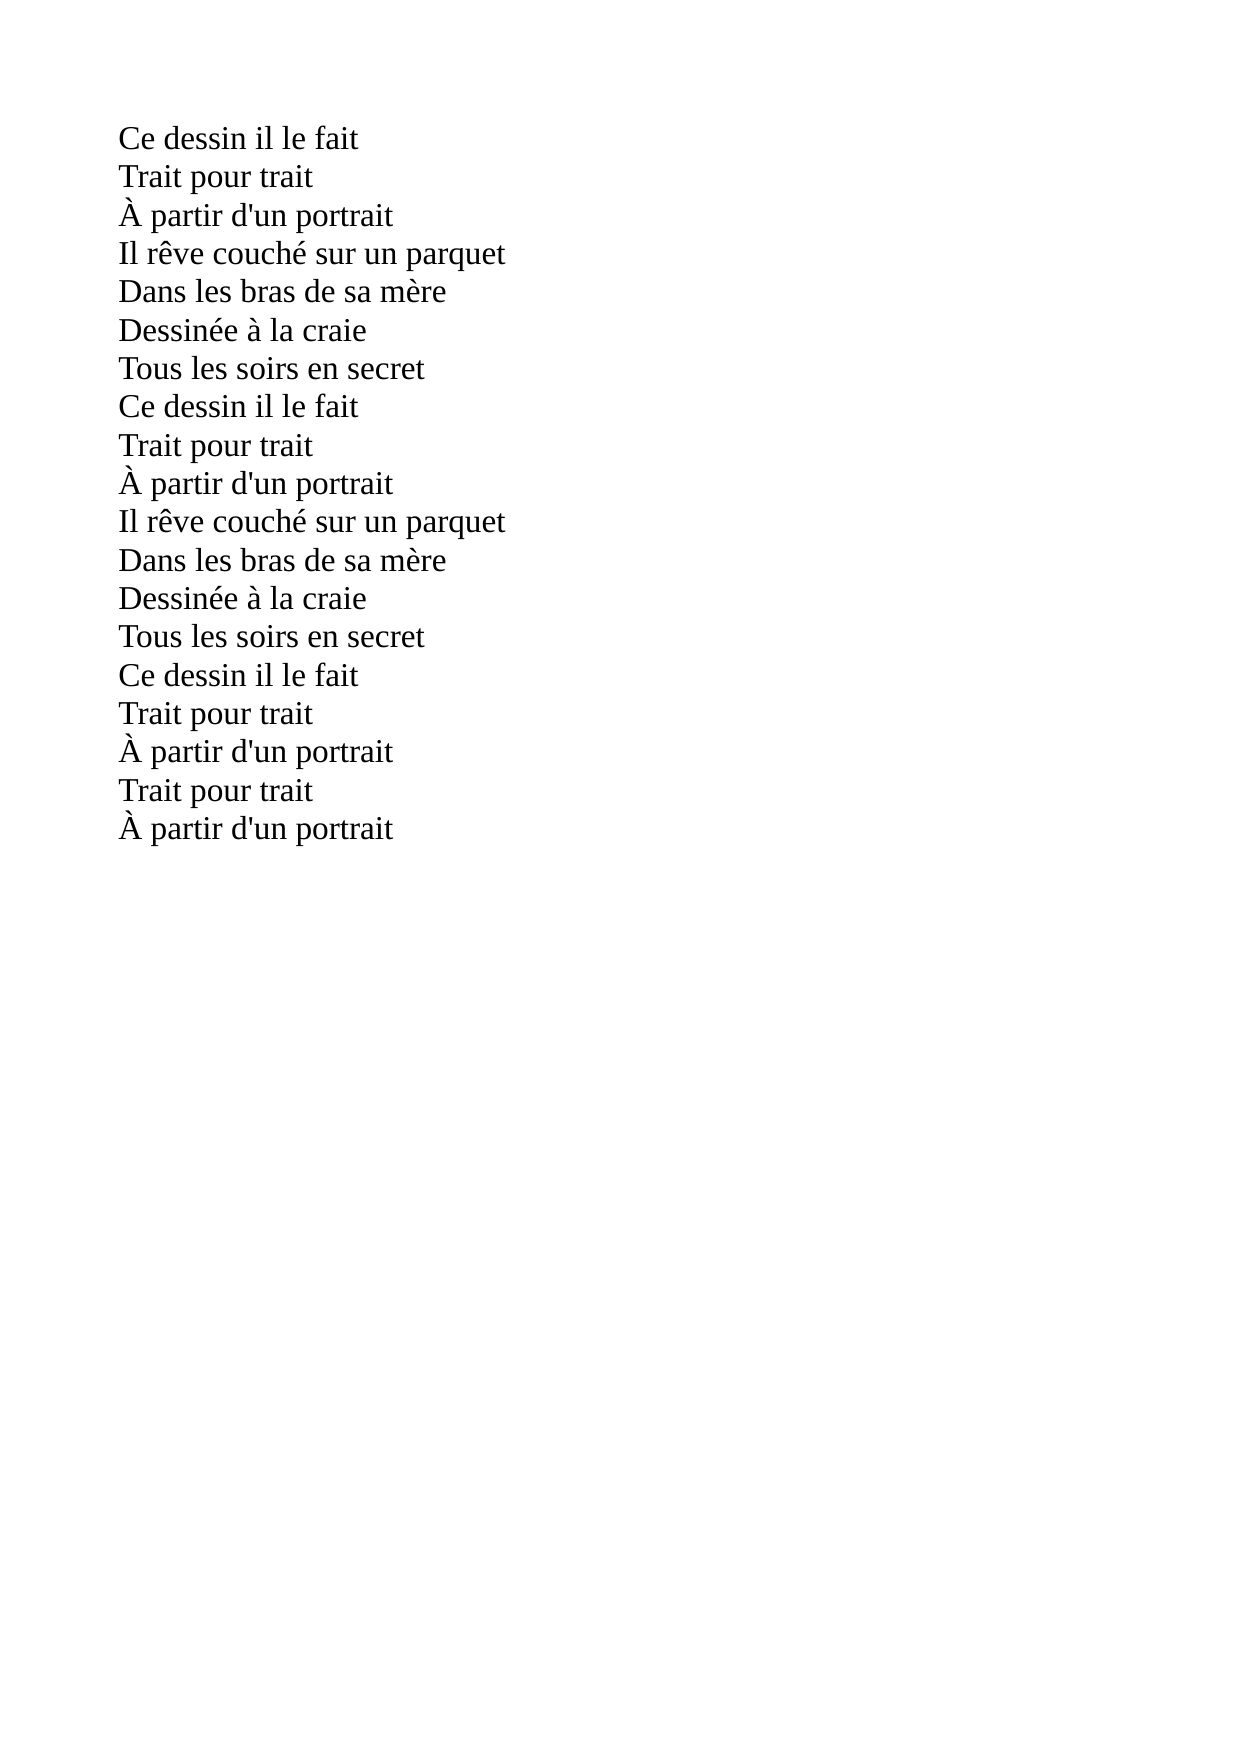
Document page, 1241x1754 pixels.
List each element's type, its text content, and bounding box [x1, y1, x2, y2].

text Tous les soirs en secret [118, 348, 1122, 386]
text Il rêve couché sur un parquet [118, 233, 1122, 271]
text Dans les bras de sa mère [118, 271, 1122, 310]
text À partir d'un portrait [118, 808, 1122, 846]
text À partir d'un portrait [118, 463, 1122, 501]
text Trait pour trait [118, 770, 1122, 808]
text Trait pour trait [118, 156, 1122, 195]
text Tous les soirs en secret [118, 616, 1122, 655]
text Il rêve couché sur un parquet [118, 501, 1122, 540]
text Trait pour trait [118, 425, 1122, 463]
text Ce dessin il le fait [118, 118, 1122, 156]
text À partir d'un portrait [118, 731, 1122, 770]
text Ce dessin il le fait [118, 386, 1122, 425]
text Ce dessin il le fait [118, 655, 1122, 693]
text À partir d'un portrait [118, 195, 1122, 233]
text Dans les bras de sa mère [118, 540, 1122, 578]
text Dessinée à la craie [118, 578, 1122, 616]
text Dessinée à la craie [118, 310, 1122, 348]
text Trait pour trait [118, 693, 1122, 731]
